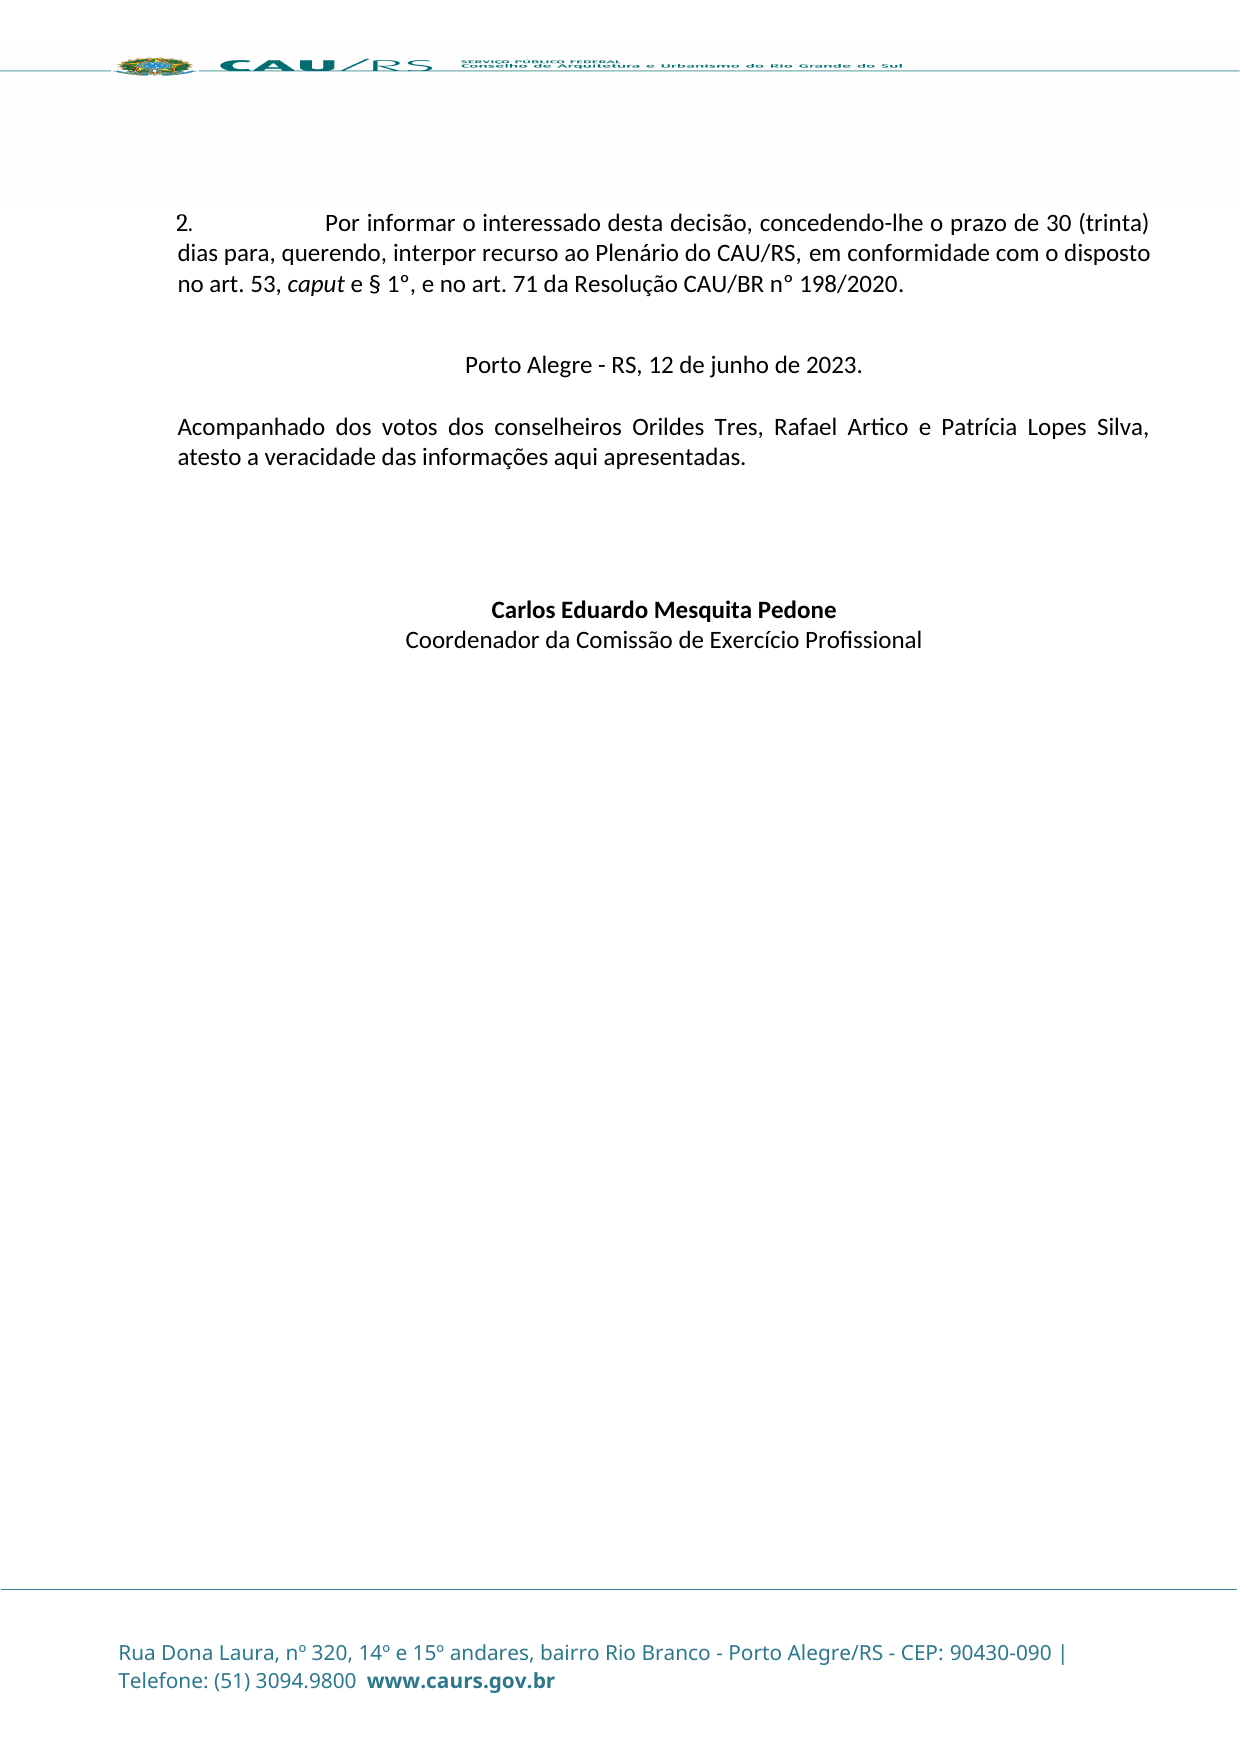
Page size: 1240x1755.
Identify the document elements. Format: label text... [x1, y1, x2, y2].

text Acompanhado dos votos dos conselheiros Orildes Tres, Rafael Artico e Patrícia Lopes Silva, atesto a veracidade das informações aqui apresentadas. [177, 411, 1151, 472]
text Carlos Eduardo Mesquita Pedone [177, 594, 1151, 624]
text Coordenador da Comissão de Exercício Profissional [177, 624, 1151, 655]
text Porto Alegre - RS, 12 de junho de 2023. [177, 350, 1151, 380]
list Por informar o interessado desta decisão, concedendo-lhe o prazo de 30 (trinta) dias para, querendo, interpor recurso ao Plenário do CAU/RS, em conformidade com o disposto no art. 53, caput e § 1º, e no art. 71 da Resolução CAU/BR nº 198/2020. [176, 207, 1151, 298]
